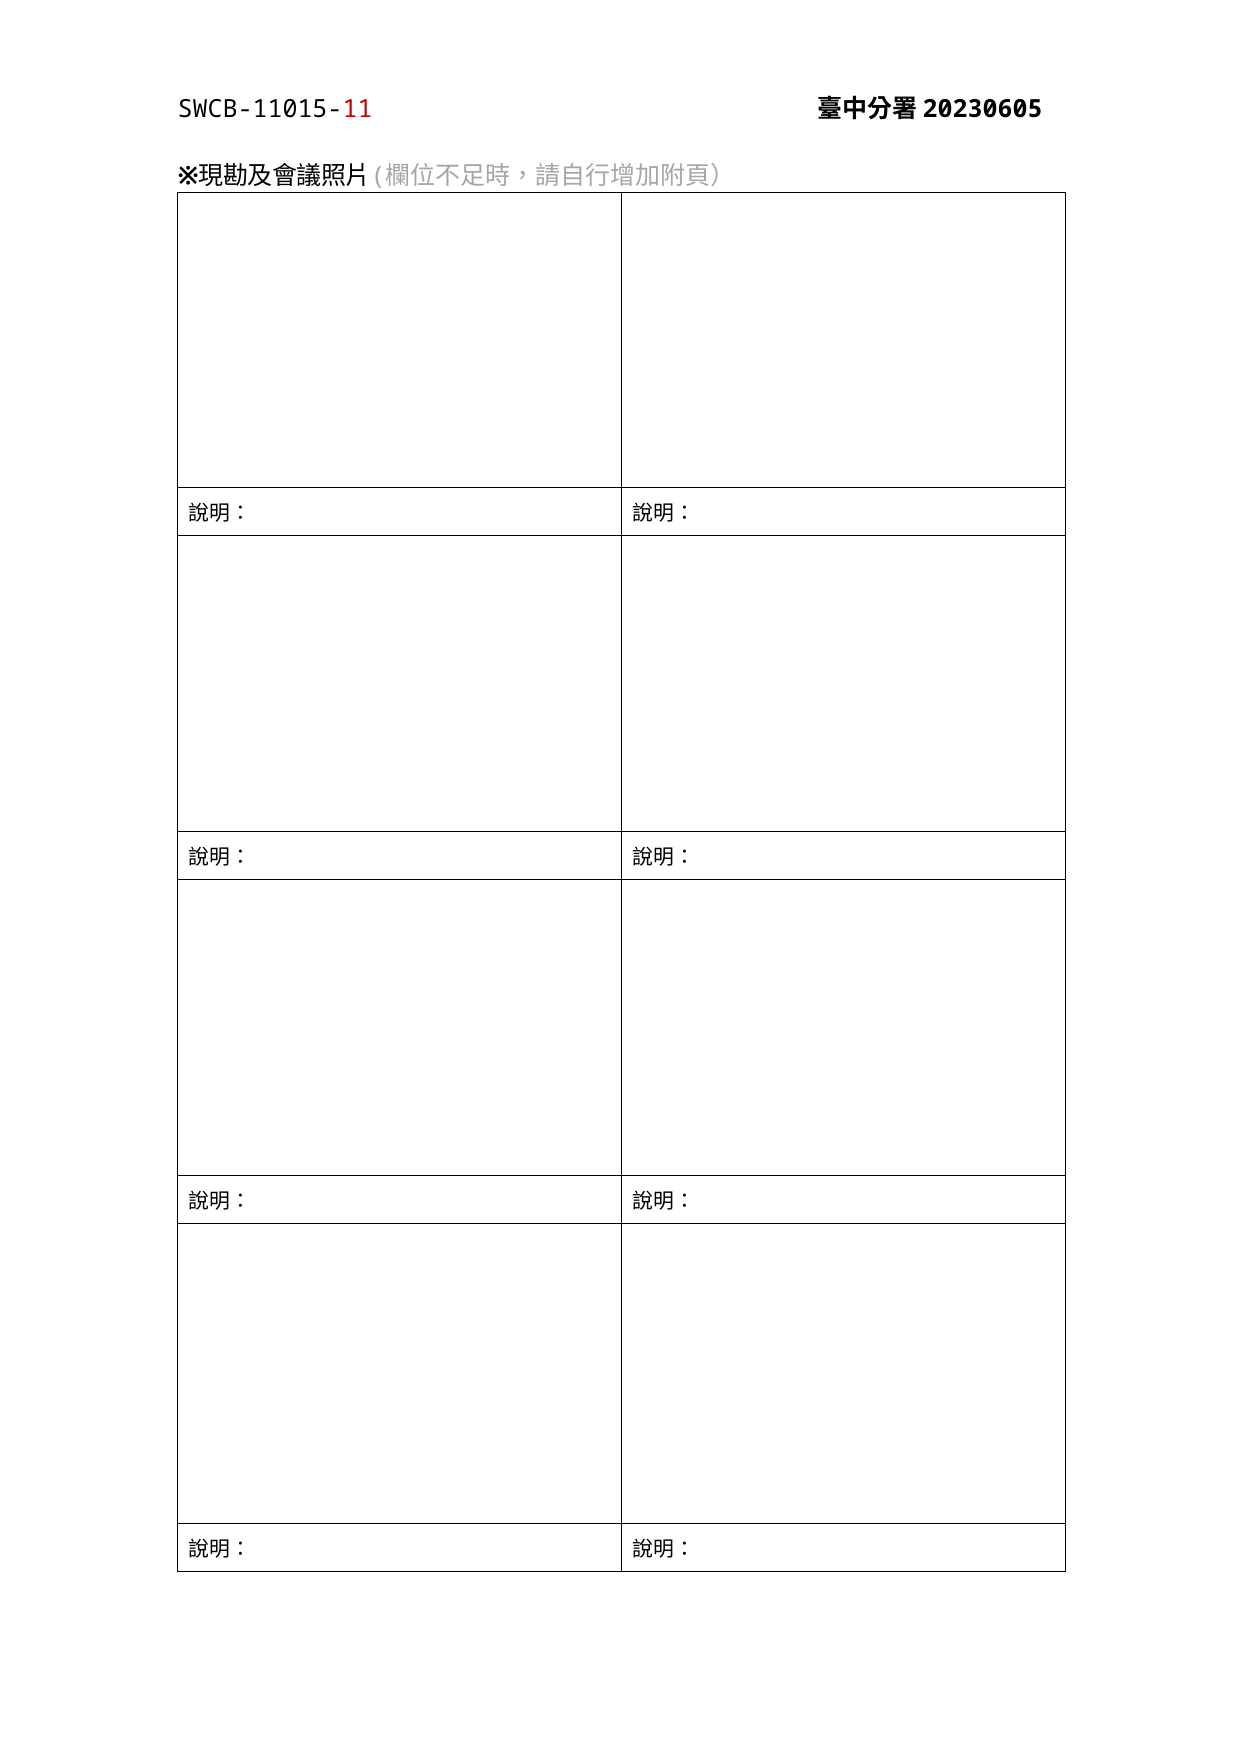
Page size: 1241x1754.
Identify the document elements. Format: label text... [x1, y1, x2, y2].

table_cell [622, 1224, 1065, 1522]
text ※現勘及會議照片(欄位不足時，請自行增加附頁） [168, 156, 1063, 192]
table_cell 說明： [178, 1176, 621, 1223]
table_cell [622, 880, 1065, 1174]
table_cell 說明： [178, 488, 621, 535]
table_cell [178, 1224, 621, 1522]
table_cell 說明： [178, 832, 621, 879]
table_cell 說明： [178, 1524, 621, 1571]
table_cell [178, 536, 621, 831]
table_cell [622, 536, 1065, 831]
table_cell 說明： [622, 488, 1065, 535]
table_cell [178, 880, 621, 1174]
table_cell 說明： [622, 832, 1065, 879]
table_header [178, 193, 621, 487]
table_cell 說明： [622, 1524, 1065, 1571]
table_cell 說明： [622, 1176, 1065, 1223]
table_header [622, 193, 1065, 487]
